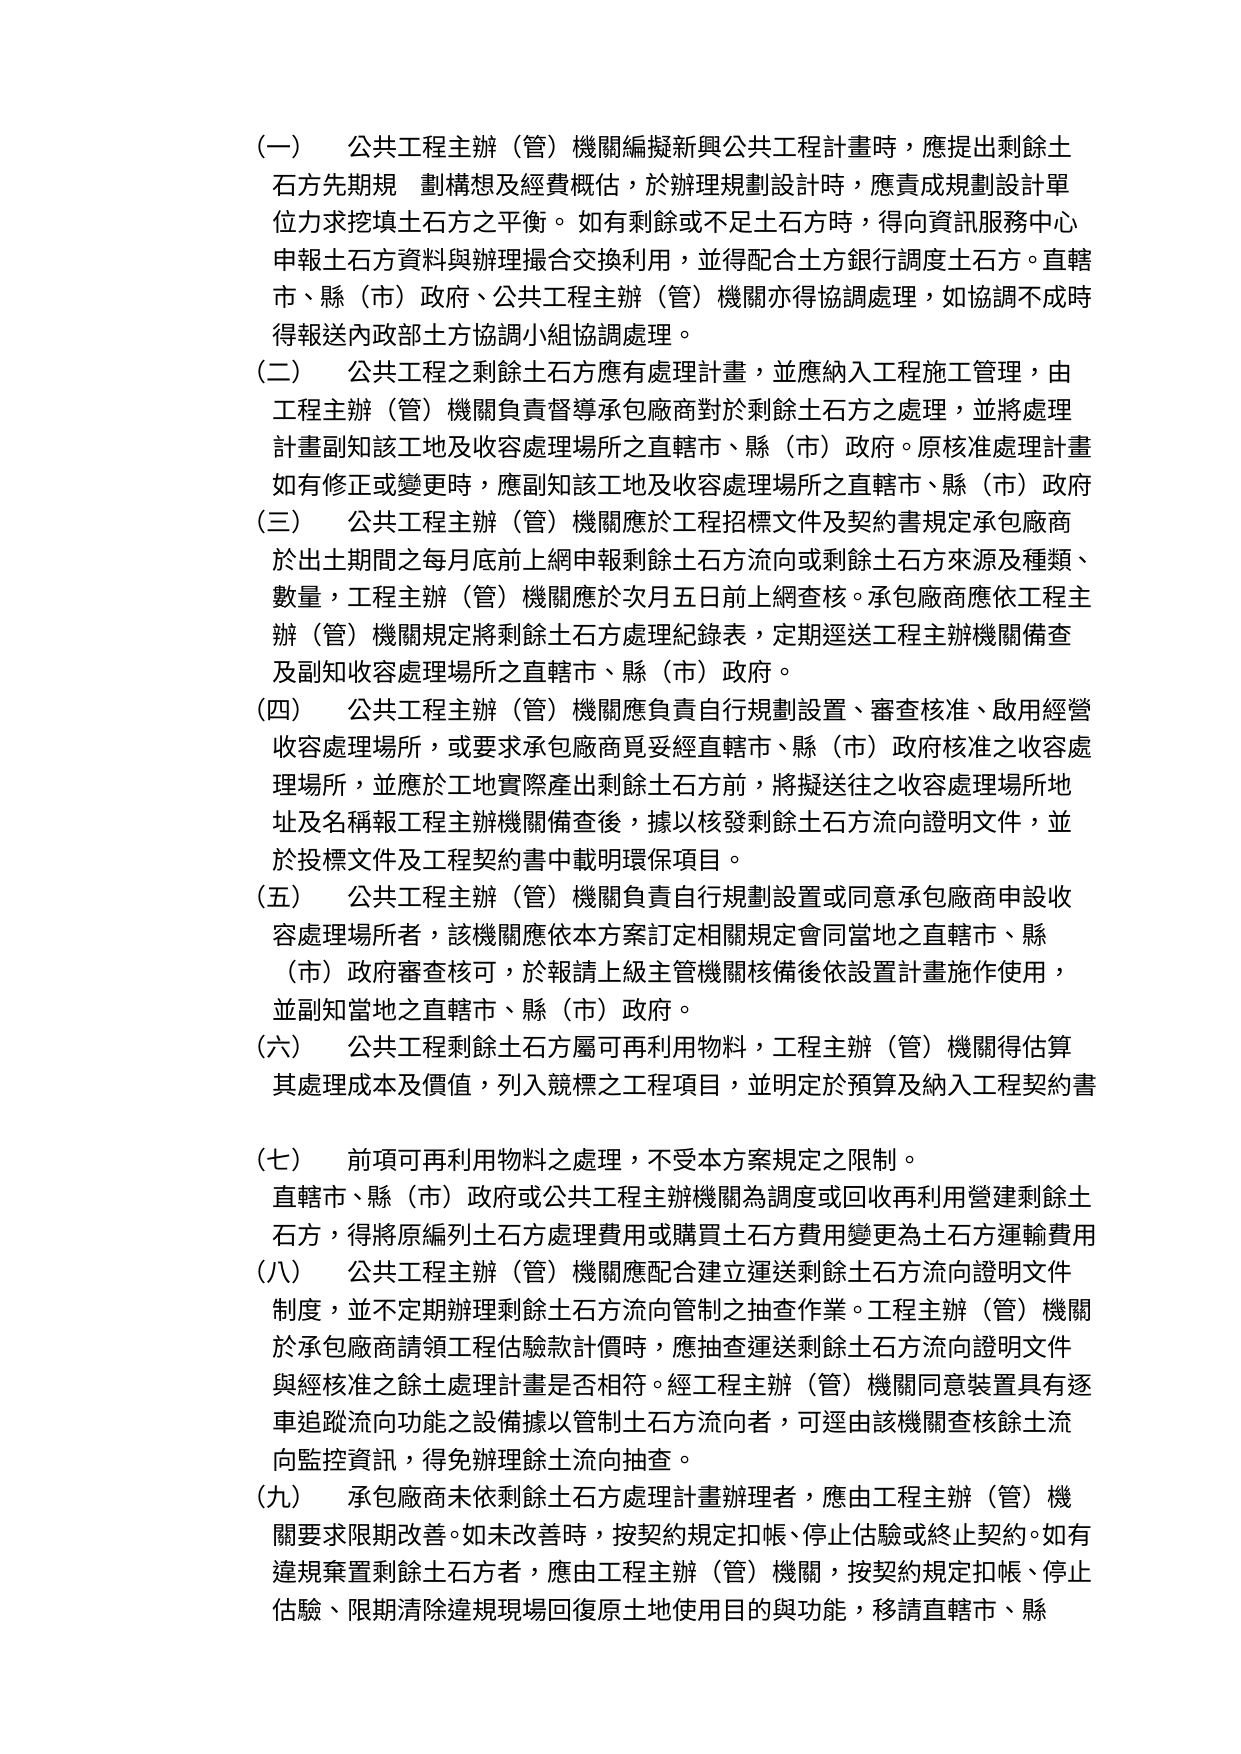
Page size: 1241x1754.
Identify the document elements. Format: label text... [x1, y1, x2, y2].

list 公共工程主辦（管）機關應於工程招標文件及契約書規定承包廠商於出土期間之每月底前上網申報剩餘土石方流向或剩餘土石方來源及種類、數量，工程主辦（管）機關應於次月五日前上網查核。承包廠商應依工程主辦（管）機關規定將剩餘土石方處理紀錄表，定期逕送工程主辦機關備查及副知收容處理場所之直轄市、縣（市）政府。 [241, 502, 1092, 689]
list 公共工程主辦（管）機關編擬新興公共工程計畫時，應提出剩餘土石方先期規 劃構想及經費概估，於辦理規劃設計時，應責成規劃設計單位力求挖填土石方之平衡。 如有剩餘或不足土石方時，得向資訊服務中心申報土石方資料與辦理撮合交換利用，並得配合土方銀行調度土石方。直轄市、縣（市）政府、公共工程主辦（管）機關亦得協調處理，如協調不成時得報送內政部土方協調小組協調處理。 [241, 127, 1092, 352]
list 公共工程主辦（管）機關應負責自行規劃設置、審查核准、啟用經營收容處理場所，或要求承包廠商覓妥經直轄市、縣（市）政府核准之收容處理場所，並應於工地實際產出剩餘土石方前，將擬送往之收容處理場所地址及名稱報工程主辦機關備查後，據以核發剩餘土石方流向證明文件，並於投標文件及工程契約書中載明環保項目。 [241, 689, 1092, 877]
list 公共工程之剩餘土石方應有處理計畫，並應納入工程施工管理，由工程主辦（管）機關負責督導承包廠商對於剩餘土石方之處理，並將處理計畫副知該工地及收容處理場所之直轄市、縣（市）政府。原核准處理計畫如有修正或變更時，應副知該工地及收容處理場所之直轄市、縣（市）政府。 [241, 352, 1092, 502]
list 公共工程主辦（管）機關應配合建立運送剩餘土石方流向證明文件制度，並不定期辦理剩餘土石方流向管制之抽查作業。工程主辦（管）機關於承包廠商請領工程估驗款計價時，應抽查運送剩餘土石方流向證明文件與經核准之餘土處理計畫是否相符。經工程主辦（管）機關同意裝置具有逐車追蹤流向功能之設備據以管制土石方流向者，可逕由該機關查核餘土流向監控資訊，得免辦理餘土流向抽查。 [241, 1252, 1092, 1477]
text 直轄市、縣（市）政府或公共工程主辦機關為調度或回收再利用營建剩餘土石方，得將原編列土石方處理費用或購買土石方費用變更為土石方運輸費用。 [273, 1177, 1092, 1252]
list 公共工程剩餘土石方屬可再利用物料，工程主辦（管）機關得估算其處理成本及價值，列入競標之工程項目，並明定於預算及納入工程契約書。 [241, 1027, 1092, 1139]
list 公共工程主辦（管）機關負責自行規劃設置或同意承包廠商申設收容處理場所者，該機關應依本方案訂定相關規定會同當地之直轄市、縣（市）政府審查核可，於報請上級主管機關核備後依設置計畫施作使用，並副知當地之直轄市、縣（市）政府。 [241, 877, 1092, 1027]
list 前項可再利用物料之處理，不受本方案規定之限制。 [241, 1139, 1092, 1177]
list 承包廠商未依剩餘土石方處理計畫辦理者，應由工程主辦（管）機關要求限期改善。如未改善時，按契約規定扣帳、停止估驗或終止契約。如有違規棄置剩餘土石方者，應由工程主辦（管）機關，按契約規定扣帳、停止估驗、限期清除違規現場回復原土地使用目的與功能，移請直轄市、縣 [241, 1477, 1092, 1627]
